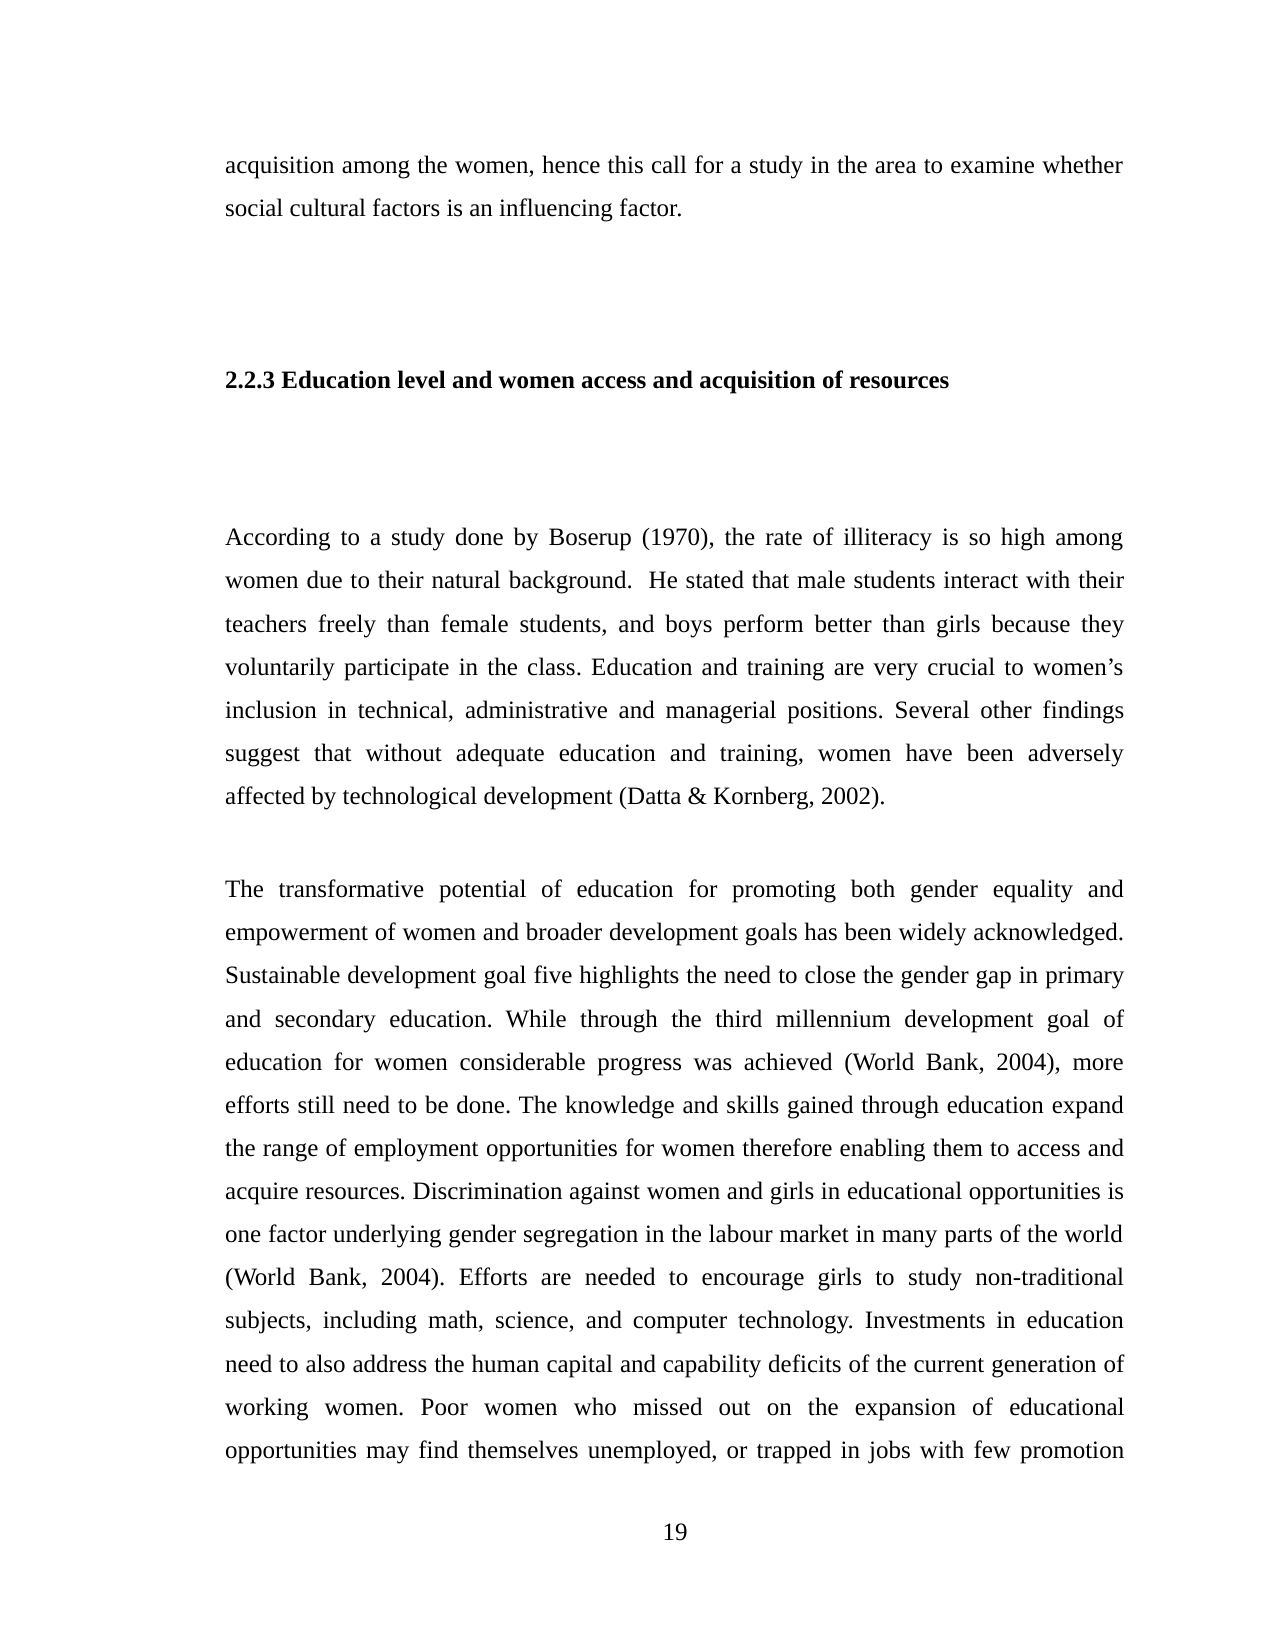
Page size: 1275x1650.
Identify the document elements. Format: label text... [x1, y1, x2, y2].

text According to a study done by Boserup (1970), the rate of illiteracy is so high among women due to their natural background. He stated that male students interact with their teachers freely than female students, and boys perform better than girls because they voluntarily participate in the class. Education and training are very crucial to women’s inclusion in technical, administrative and managerial positions. Several other findings suggest that without adequate education and training, women have been adversely affected by technological development (Datta & Kornberg, 2002). [225, 522, 1125, 810]
text acquisition among the women, hence this call for a study in the area to examine whether social cultural factors is an influencing factor. [225, 150, 1125, 222]
text The transformative potential of education for promoting both gender equality and empowerment of women and broader development goals has been widely acknowledged. Sustainable development goal five highlights the need to close the gender gap in primary and secondary education. While through the third millennium development goal of education for women considerable progress was achieved (World Bank, 2004), more efforts still need to be done. The knowledge and skills gained through education expand the range of employment opportunities for women therefore enabling them to access and acquire resources. Discrimination against women and girls in educational opportunities is one factor underlying gender segregation in the labour market in many parts of the world (World Bank, 2004). Efforts are needed to encourage girls to study non-traditional subjects, including math, science, and computer technology. Investments in education need to also address the human capital and capability deficits of the current generation of working women. Poor women who missed out on the expansion of educational opportunities may find themselves unemployed, or trapped in jobs with few promotion [225, 874, 1125, 1464]
text 2.2.3 Education level and women access and acquisition of resources [225, 365, 1125, 394]
